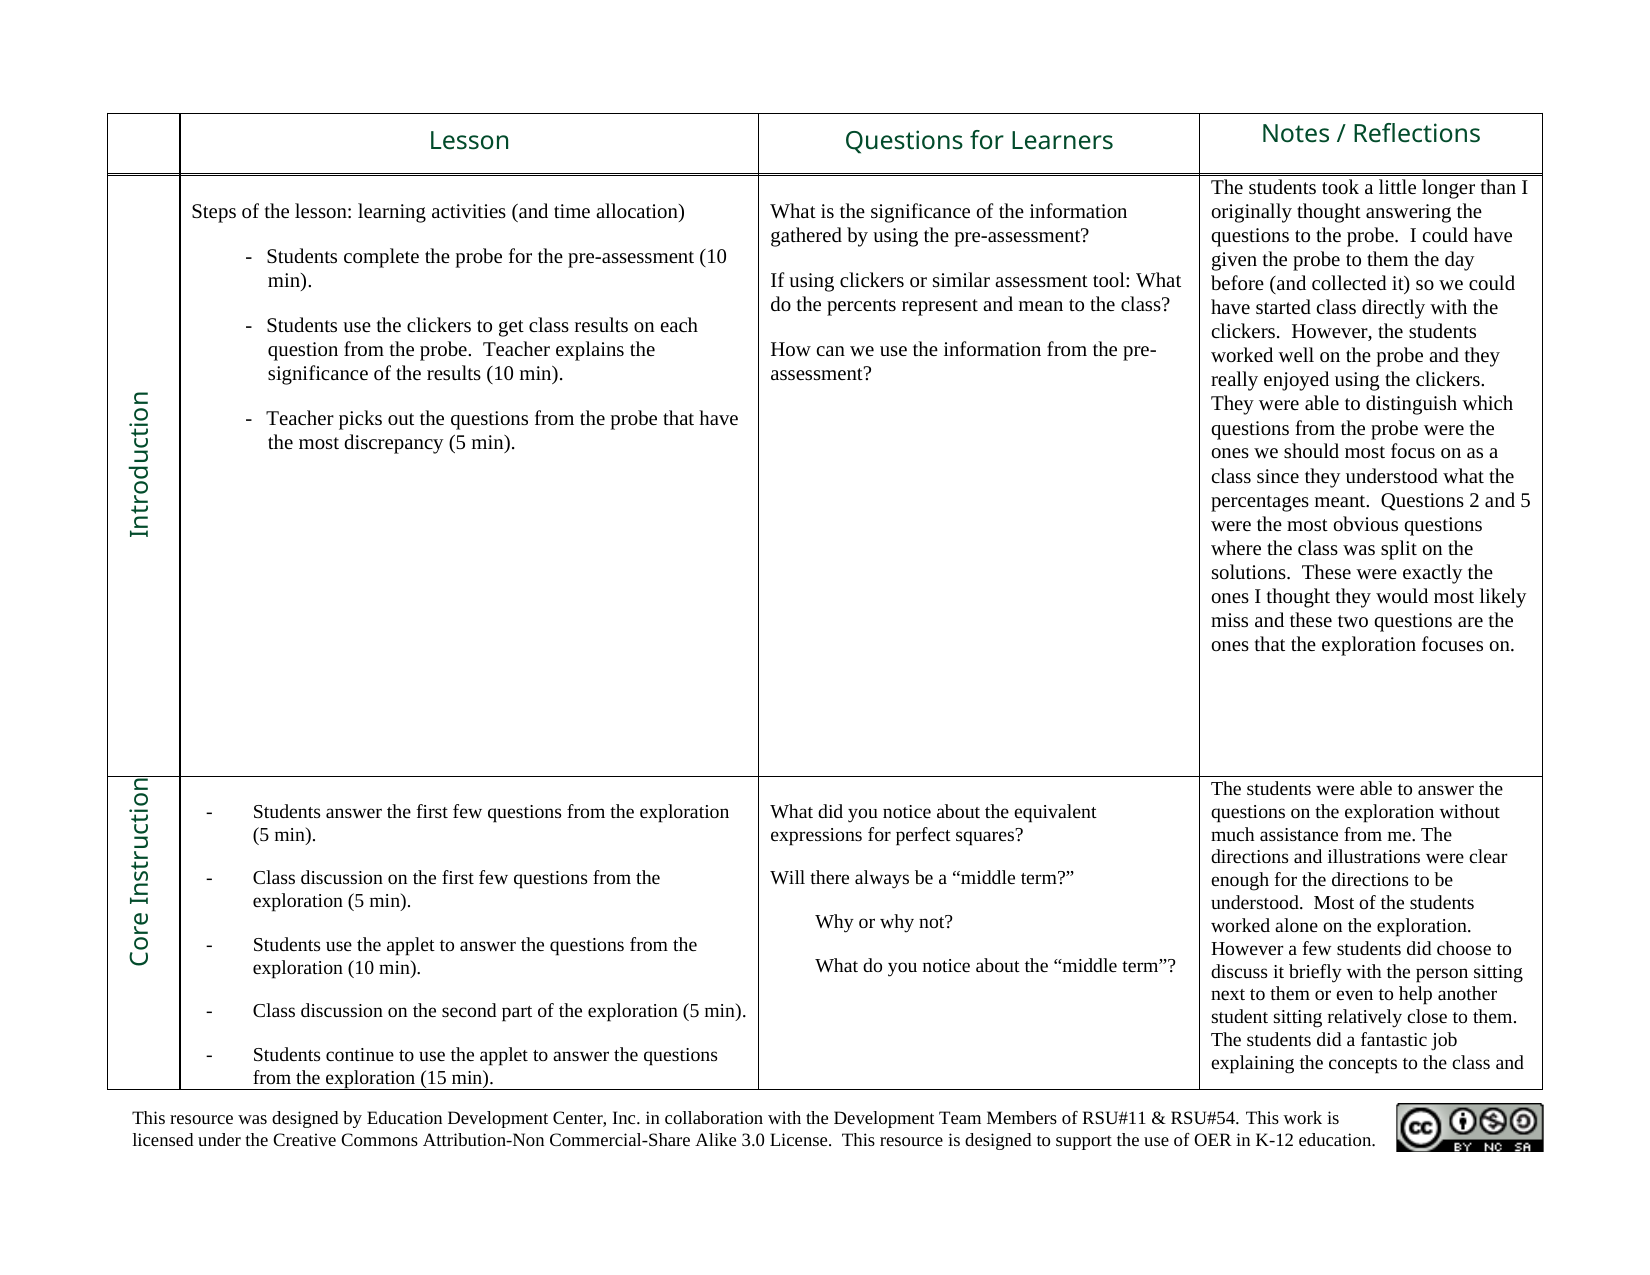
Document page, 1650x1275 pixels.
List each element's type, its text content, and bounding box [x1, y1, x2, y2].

table_cell What did you notice about the equivalent expressions for perfect squares? Will there always be a “middle term?” Why or why not? What do you notice about the “middle term”? [759, 777, 1199, 1088]
table_cell The students were able to answer the questions on the exploration without much assistance from me. The directions and illustrations were clear enough for the directions to be understood. Most of the students worked alone on the exploration. However a few students did choose to discuss it briefly with the person sitting next to them or even to help another student sitting relatively close to them. The students did a fantastic job explaining the concepts to the class and [1200, 777, 1542, 1088]
table_cell Core Instruction [108, 777, 179, 1088]
table_cell The students took a little longer than I originally thought answering the questions to the probe. I could have given the probe to them the day before (and collected it) so we could have started class directly with the clickers. However, the students worked well on the probe and they really enjoyed using the clickers. They were able to distinguish which questions from the probe were the ones we should most focus on as a class since they understood what the percentages meant. Questions 2 and 5 were the most obvious questions where the class was split on the solutions. These were exactly the ones I thought they would most likely miss and these two questions are the ones that the exploration focuses on. [1200, 176, 1542, 776]
table_header Lesson [181, 114, 758, 172]
table_header Notes / Reflections [1200, 114, 1542, 172]
table_cell Introduction [108, 176, 179, 776]
picture [1396, 1103, 1544, 1155]
table_header [108, 114, 179, 172]
table_header Questions for Learners [759, 114, 1199, 172]
table_cell Steps of the lesson: learning activities (and time allocation) Students complete the probe for the pre-assessment (10 min). Students use the clickers to get class results on each question from the probe. Teacher explains the significance of the results (10 min). Teacher picks out the questions from the probe that have the most discrepancy (5 min). [181, 176, 758, 776]
table_cell What is the significance of the information gathered by using the pre-assessment? If using clickers or similar assessment tool: What do the percents represent and mean to the class? How can we use the information from the pre-assessment? [759, 176, 1199, 776]
table_cell Students answer the first few questions from the exploration (5 min). Class discussion on the first few questions from the exploration (5 min). Students use the applet to answer the questions from the exploration (10 min). Class discussion on the second part of the exploration (5 min). Students continue to use the applet to answer the questions from the exploration (15 min). [181, 777, 758, 1088]
